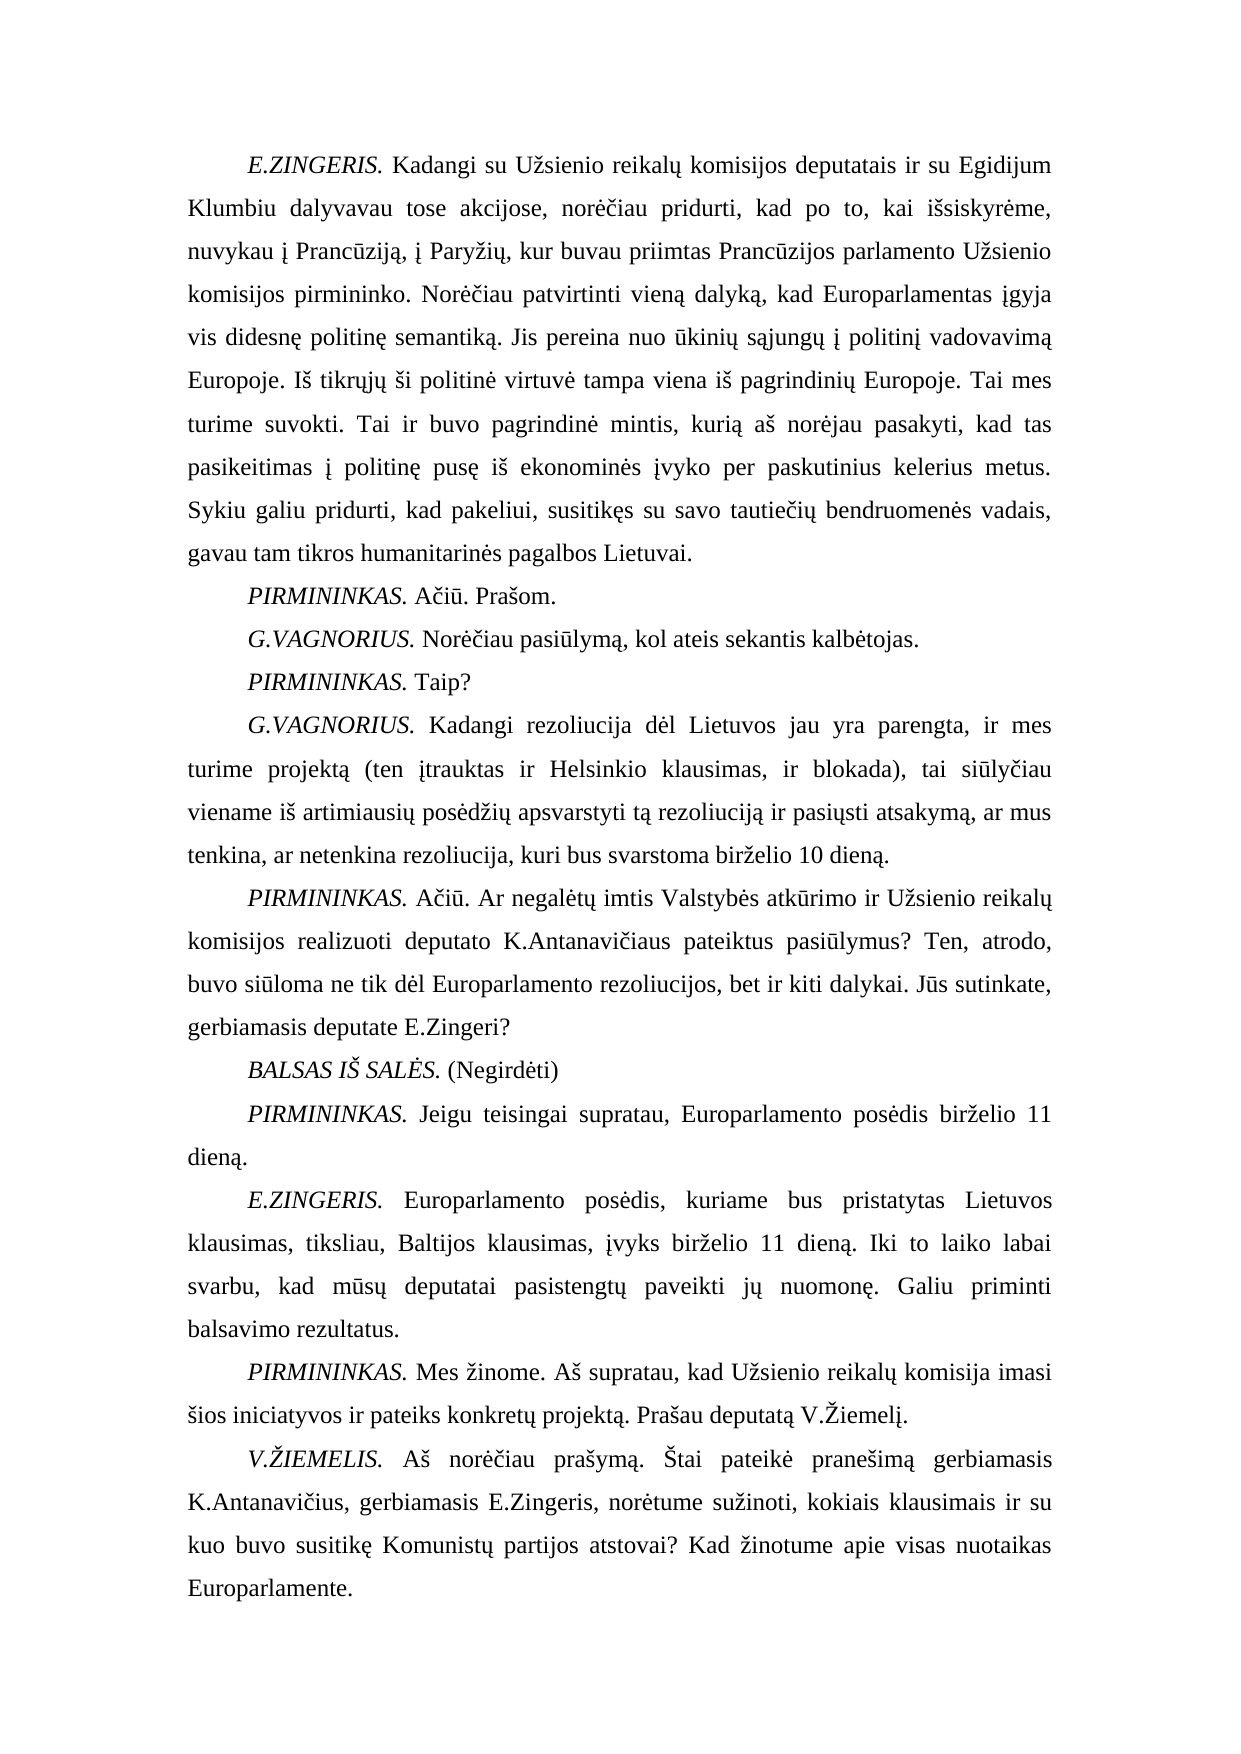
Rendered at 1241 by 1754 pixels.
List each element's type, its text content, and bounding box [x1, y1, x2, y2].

text G.VAGNORIUS. Kadangi rezoliucija dėl Lietuvos jau yra parengta, ir mes turime projektą (ten įtrauktas ir Helsinkio klausimas, ir blokada), tai siūlyčiau viename iš artimiausių posėdžių apsvarstyti tą rezoliuciją ir pasiųsti atsakymą, ar mus tenkina, ar netenkina rezoliucija, kuri bus svarstoma birželio 10 dieną. [187, 711, 1053, 869]
text PIRMININKAS. Jeigu teisingai supratau, Europarlamento posėdis birželio 11 dieną. [187, 1099, 1053, 1171]
text BALSAS IŠ SALĖS. (Negirdėti) [187, 1056, 1053, 1084]
text PIRMININKAS. Ačiū. Ar negalėtų imtis Valstybės atkūrimo ir Užsienio reikalų komisijos realizuoti deputato K.Antanavičiaus pateiktus pasiūlymus? Ten, atrodo, buvo siūloma ne tik dėl Europarlamento rezoliucijos, bet ir kiti dalykai. Jūs sutinkate, gerbiamasis deputate E.Zingeri? [187, 883, 1053, 1041]
text E.ZINGERIS. Kadangi su Užsienio reikalų komisijos deputatais ir su Egidijum Klumbiu dalyvavau tose akcijose, norėčiau pridurti, kad po to, kai išsiskyrėme, nuvykau į Prancūziją, į Paryžių, kur buvau priimtas Prancūzijos parlamento Užsienio komisijos pirmininko. Norėčiau patvirtinti vieną dalyką, kad Europarlamentas įgyja vis didesnę politinę semantiką. Jis pereina nuo ūkinių sąjungų į politinį vadovavimą Europoje. Iš tikrųjų ši politinė virtuvė tampa viena iš pagrindinių Europoje. Tai mes turime suvokti. Tai ir buvo pagrindinė mintis, kurią aš norėjau pasakyti, kad tas pasikeitimas į politinę pusę iš ekonominės įvyko per paskutinius kelerius metus. Sykiu galiu pridurti, kad pakeliui, susitikęs su savo tautiečių bendruomenės vadais, gavau tam tikros humanitarinės pagalbos Lietuvai. [187, 150, 1053, 567]
text G.VAGNORIUS. Norėčiau pasiūlymą, kol ateis sekantis kalbėtojas. [187, 624, 1053, 653]
text PIRMININKAS. Taip? [187, 667, 1053, 696]
text E.ZINGERIS. Europarlamento posėdis, kuriame bus pristatytas Lietuvos klausimas, tiksliau, Baltijos klausimas, įvyks birželio 11 dieną. Iki to laiko labai svarbu, kad mūsų deputatai pasistengtų paveikti jų nuomonę. Galiu priminti balsavimo rezultatus. [187, 1185, 1053, 1343]
text PIRMININKAS. Ačiū. Prašom. [187, 581, 1053, 610]
text PIRMININKAS. Mes žinome. Aš supratau, kad Užsienio reikalų komisija imasi šios iniciatyvos ir pateiks konkretų projektą. Prašau deputatą V.Žiemelį. [187, 1357, 1053, 1429]
text V.ŽIEMELIS. Aš norėčiau prašymą. Štai pateikė pranešimą gerbiamasis K.Antanavičius, gerbiamasis E.Zingeris, norėtume sužinoti, kokiais klausimais ir su kuo buvo susitikę Komunistų partijos atstovai? Kad žinotume apie visas nuotaikas Europarlamente. [187, 1444, 1053, 1602]
